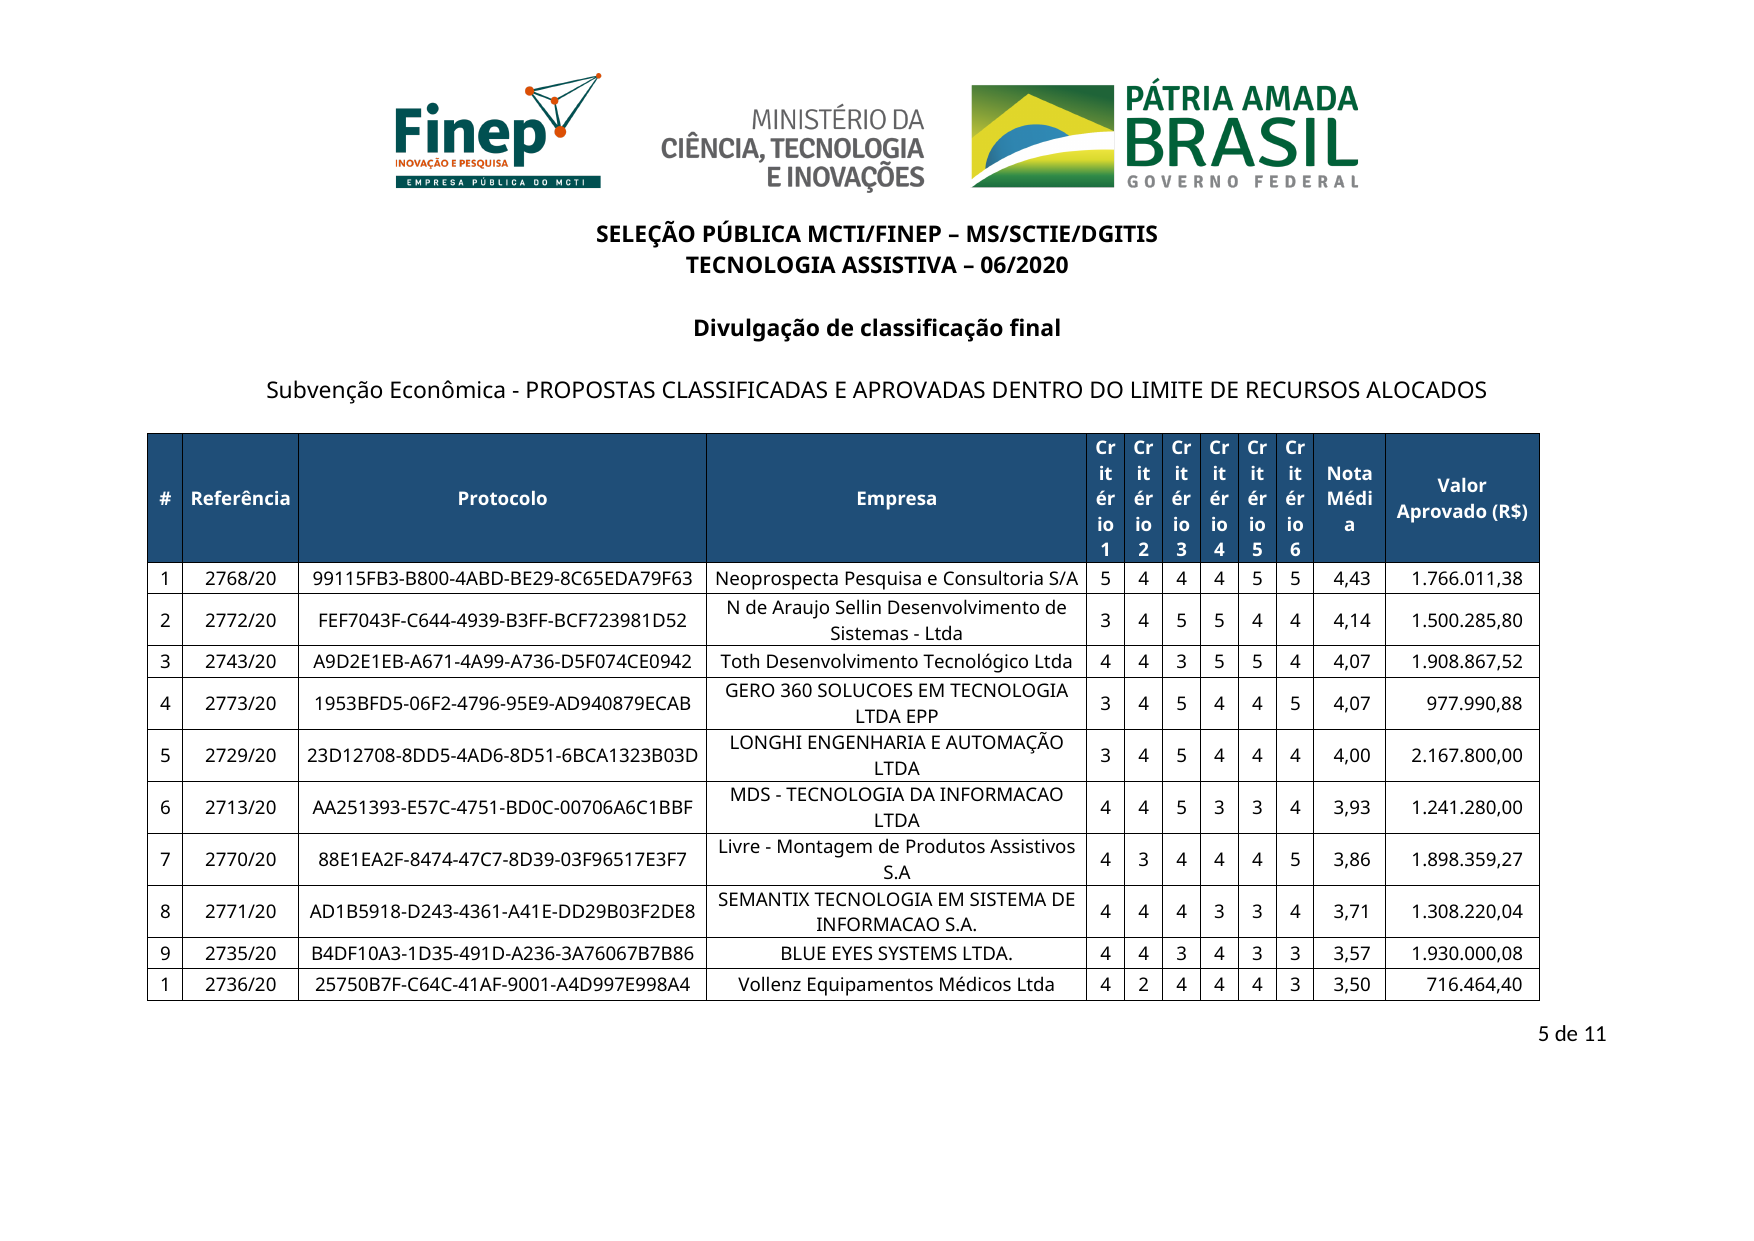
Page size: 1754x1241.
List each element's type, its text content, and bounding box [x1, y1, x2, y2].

table_cell 4 [1125, 563, 1162, 593]
table_cell 3 [1125, 834, 1162, 885]
table_header Critério 6 [1277, 434, 1313, 562]
table_header Valor Aprovado (R$) [1386, 434, 1539, 562]
table_cell 716.464,40 [1386, 969, 1539, 999]
table_header Critério 4 [1201, 434, 1238, 562]
table_cell AD1B5918-D243-4361-A41E-DD29B03F2DE8 [299, 886, 706, 937]
table_cell Toth Desenvolvimento Tecnológico Ltda [707, 646, 1086, 677]
table_cell 4 [1239, 678, 1276, 729]
table_cell 4 [1239, 730, 1276, 781]
table_cell 5 [1277, 834, 1313, 885]
table_cell 1.241.280,00 [1386, 782, 1539, 833]
table_cell 3 [148, 646, 182, 677]
table_cell 4 [1277, 886, 1313, 937]
table_header Critério 1 [1087, 434, 1124, 562]
table_cell 3 [1163, 646, 1200, 677]
table_cell 5 [1277, 678, 1313, 729]
table_cell 5 [148, 730, 182, 781]
table_cell 4 [1277, 646, 1313, 677]
table_cell N de Araujo Sellin Desenvolvimento de Sistemas - Ltda [707, 594, 1086, 645]
table_cell 2768/20 [183, 563, 298, 593]
table_header Protocolo [299, 434, 706, 562]
table_cell 4 [1125, 646, 1162, 677]
table_cell 2772/20 [183, 594, 298, 645]
table_cell 3 [1277, 969, 1313, 999]
table_cell LONGHI ENGENHARIA E AUTOMAÇÃO LTDA [707, 730, 1086, 781]
table_cell Livre - Montagem de Produtos Assistivos S.A [707, 834, 1086, 885]
table_cell 3 [1201, 886, 1238, 937]
table_cell 7 [148, 834, 182, 885]
table_cell 4 [1087, 969, 1124, 999]
table_cell 4 [1163, 834, 1200, 885]
table_cell 4 [1201, 678, 1238, 729]
table_cell 3 [1163, 938, 1200, 968]
table_cell MDS - TECNOLOGIA DA INFORMACAO LTDA [707, 782, 1086, 833]
table_cell 4 [1277, 594, 1313, 645]
table_cell B4DF10A3-1D35-491D-A236-3A76067B7B86 [299, 938, 706, 968]
table_cell Vollenz Equipamentos Médicos Ltda [707, 969, 1086, 999]
table_cell 4 [1201, 938, 1238, 968]
table_cell 2735/20 [183, 938, 298, 968]
table_cell 4 [1125, 730, 1162, 781]
table_header Critério 3 [1163, 434, 1200, 562]
table_cell 4 [1087, 938, 1124, 968]
table_cell 1.766.011,38 [1386, 563, 1539, 593]
table_cell 6 [148, 782, 182, 833]
table_cell 5 [1163, 678, 1200, 729]
table_cell 3 [1087, 678, 1124, 729]
table_cell 4 [1163, 563, 1200, 593]
table_cell SEMANTIX TECNOLOGIA EM SISTEMA DE INFORMACAO S.A. [707, 886, 1086, 937]
table_cell 4 [1125, 938, 1162, 968]
table_cell GERO 360 SOLUCOES EM TECNOLOGIA LTDA EPP [707, 678, 1086, 729]
table_cell 4,43 [1314, 563, 1385, 593]
table_cell 4 [1163, 969, 1200, 999]
table_cell 2771/20 [183, 886, 298, 937]
table_cell 1.500.285,80 [1386, 594, 1539, 645]
table_cell 5 [1163, 594, 1200, 645]
table_cell 2736/20 [183, 969, 298, 999]
table_cell FEF7043F-C644-4939-B3FF-BCF723981D52 [299, 594, 706, 645]
table_cell 4 [1125, 678, 1162, 729]
table_cell 4 [1239, 834, 1276, 885]
table_cell 2770/20 [183, 834, 298, 885]
table_cell Neoprospecta Pesquisa e Consultoria S/A [707, 563, 1086, 593]
table_cell 4 [1239, 969, 1276, 999]
table_cell 4,00 [1314, 730, 1385, 781]
table_cell 3 [1201, 782, 1238, 833]
table_cell 3,93 [1314, 782, 1385, 833]
table_cell 2.167.800,00 [1386, 730, 1539, 781]
table_cell 2 [148, 594, 182, 645]
table_cell 2743/20 [183, 646, 298, 677]
table_header Nota Média [1314, 434, 1385, 562]
table_cell 99115FB3-B800-4ABD-BE29-8C65EDA79F63 [299, 563, 706, 593]
table_cell 977.990,88 [1386, 678, 1539, 729]
table_header # [148, 434, 182, 562]
table_cell 5 [1201, 646, 1238, 677]
table_cell 4 [1163, 886, 1200, 937]
table_cell 3 [1087, 730, 1124, 781]
table_header Empresa [707, 434, 1086, 562]
table_cell 88E1EA2F-8474-47C7-8D39-03F96517E3F7 [299, 834, 706, 885]
table_cell 4 [1087, 886, 1124, 937]
table_cell 9 [148, 938, 182, 968]
table_cell 4 [1239, 594, 1276, 645]
table_cell 5 [1277, 563, 1313, 593]
table_cell 5 [1239, 646, 1276, 677]
table_cell 3 [1239, 782, 1276, 833]
table_cell 4,14 [1314, 594, 1385, 645]
table_cell 5 [1163, 782, 1200, 833]
table_cell AA251393-E57C-4751-BD0C-00706A6C1BBF [299, 782, 706, 833]
table_cell 4 [1201, 969, 1238, 999]
table_cell 4 [1125, 594, 1162, 645]
table_cell 4 [1201, 563, 1238, 593]
table_cell 4 [1087, 782, 1124, 833]
table_header Critério 2 [1125, 434, 1162, 562]
table_cell 1.930.000,08 [1386, 938, 1539, 968]
table_cell 4 [1125, 782, 1162, 833]
table_cell 4 [1201, 834, 1238, 885]
table_cell 2773/20 [183, 678, 298, 729]
table_cell 3 [1239, 886, 1276, 937]
table_header Referência [183, 434, 298, 562]
table_cell 3,57 [1314, 938, 1385, 968]
table_cell 3 [1277, 938, 1313, 968]
table_cell 1 [148, 563, 182, 593]
table_cell 4 [1277, 730, 1313, 781]
table_cell 4 [1277, 782, 1313, 833]
table_cell 2 [1125, 969, 1162, 999]
table_cell BLUE EYES SYSTEMS LTDA. [707, 938, 1086, 968]
table_cell 4 [1087, 834, 1124, 885]
table_cell 5 [1201, 594, 1238, 645]
table_cell 3,86 [1314, 834, 1385, 885]
table_cell 4,07 [1314, 678, 1385, 729]
table_cell 2713/20 [183, 782, 298, 833]
table_header Critério 5 [1239, 434, 1276, 562]
table_cell 8 [148, 886, 182, 937]
table_cell 4 [148, 678, 182, 729]
table_cell 4 [1201, 730, 1238, 781]
table_cell 4 [1125, 886, 1162, 937]
table_cell 1 [148, 969, 182, 999]
table_cell 5 [1239, 563, 1276, 593]
table_cell A9D2E1EB-A671-4A99-A736-D5F074CE0942 [299, 646, 706, 677]
table_cell 23D12708-8DD5-4AD6-8D51-6BCA1323B03D [299, 730, 706, 781]
table_cell 1.908.867,52 [1386, 646, 1539, 677]
table_cell 5 [1163, 730, 1200, 781]
table_cell 1.898.359,27 [1386, 834, 1539, 885]
table_cell 2729/20 [183, 730, 298, 781]
table_cell 3 [1239, 938, 1276, 968]
table_cell 5 [1087, 563, 1124, 593]
table_cell 3,71 [1314, 886, 1385, 937]
table_cell 3,50 [1314, 969, 1385, 999]
table_cell 4 [1087, 646, 1124, 677]
table_cell 4,07 [1314, 646, 1385, 677]
table_cell 1.308.220,04 [1386, 886, 1539, 937]
table_cell 1953BFD5-06F2-4796-95E9-AD940879ECAB [299, 678, 706, 729]
table_cell 25750B7F-C64C-41AF-9001-A4D997E998A4 [299, 969, 706, 999]
table_cell 3 [1087, 594, 1124, 645]
